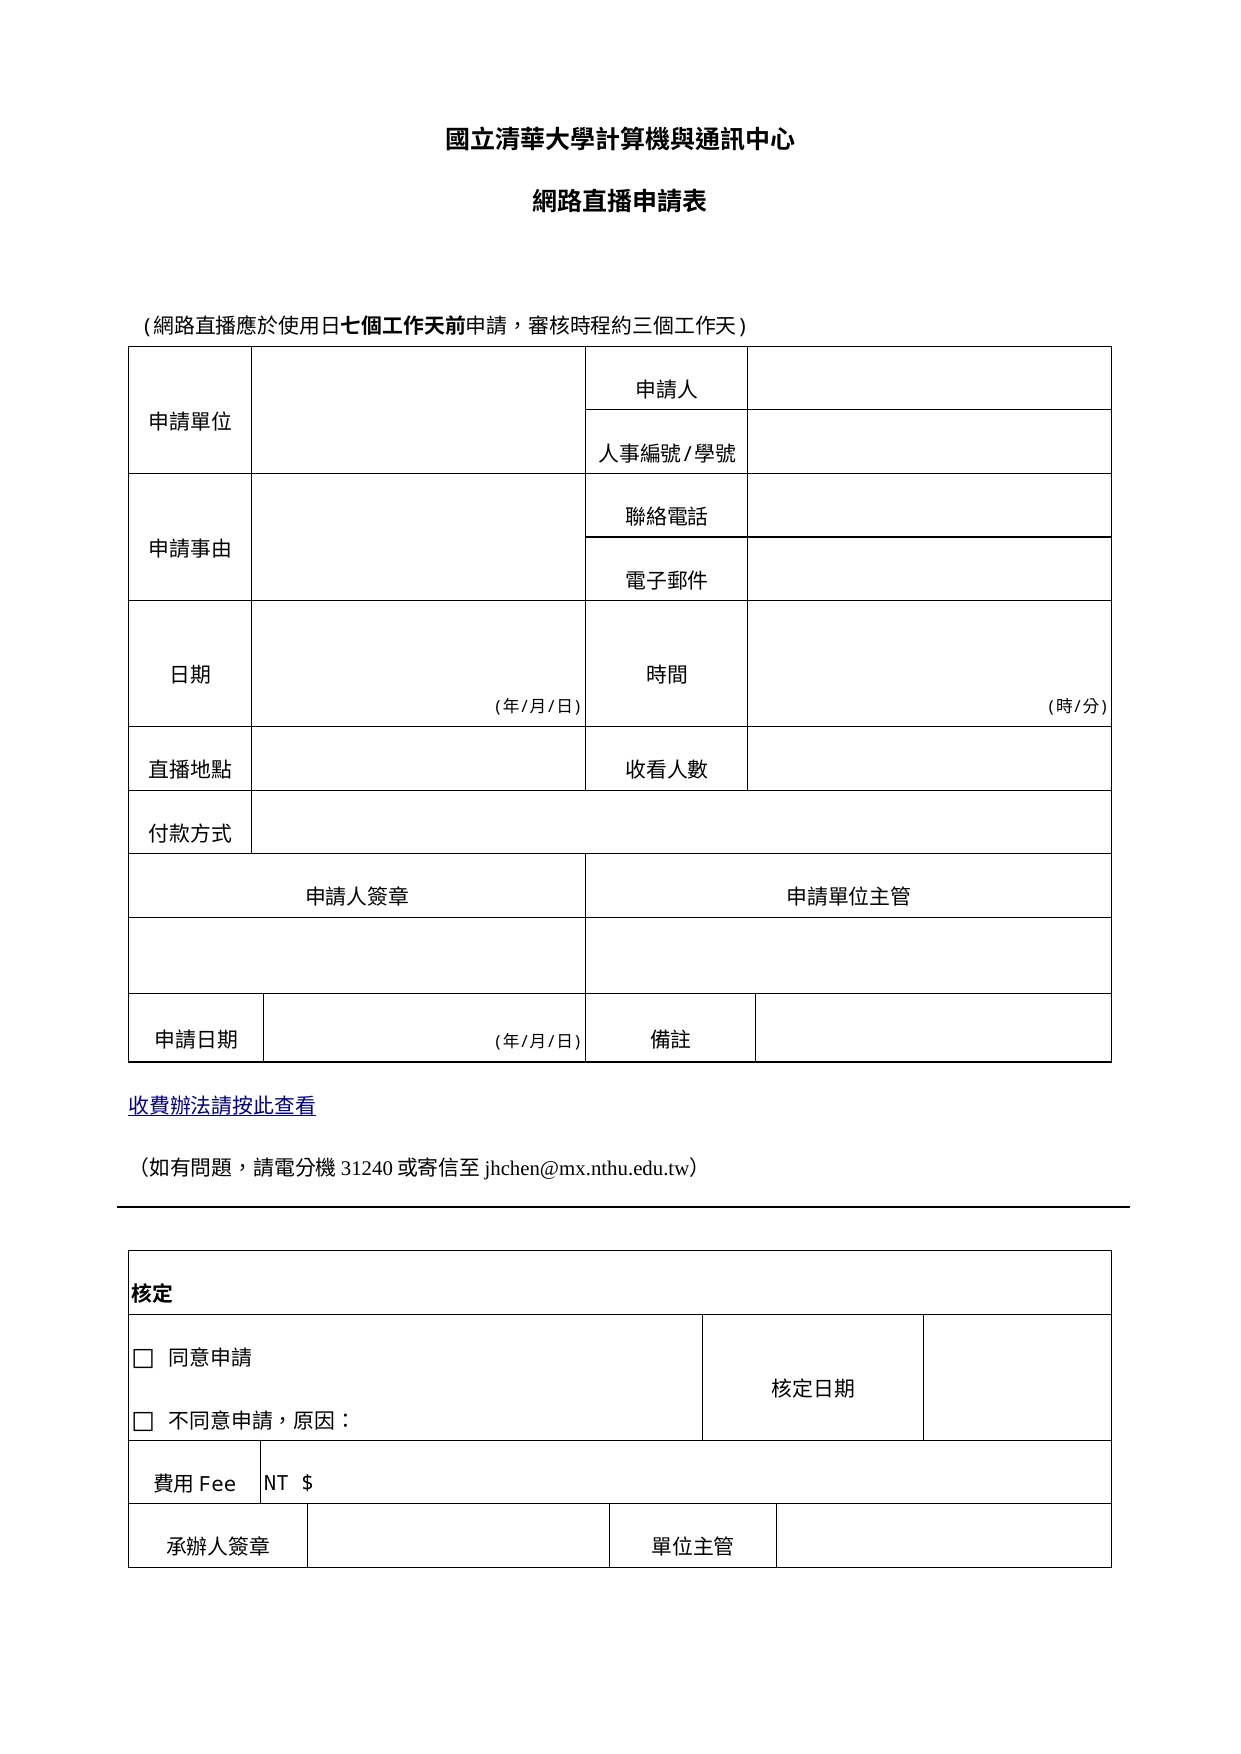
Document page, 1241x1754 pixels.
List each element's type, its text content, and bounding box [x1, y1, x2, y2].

table_cell [252, 727, 585, 789]
table_cell 直播地點 [129, 727, 251, 789]
table_cell [308, 1504, 609, 1567]
table_cell [252, 791, 1111, 853]
table_cell 核定日期 [703, 1315, 923, 1439]
table_header 核定 [129, 1251, 1111, 1313]
table_cell 日期 [129, 601, 251, 726]
table_cell [756, 994, 1111, 1061]
table_cell (年/月/日) [252, 601, 585, 726]
table_cell [586, 918, 1111, 993]
table_cell 承辦人簽章 [129, 1504, 307, 1567]
table_cell 費用Fee [129, 1441, 260, 1503]
table_cell NT $ [261, 1441, 1111, 1503]
table_cell 單位主管 [610, 1504, 776, 1567]
table_cell 申請日期 [129, 994, 263, 1061]
table_cell 時間 [586, 601, 747, 726]
table_cell 申請單位主管 [586, 854, 1111, 917]
table_cell [924, 1315, 1111, 1439]
table_header [252, 347, 585, 473]
table_cell 申請事由 [129, 474, 251, 600]
table_cell (時/分) [748, 601, 1111, 726]
table_cell [748, 727, 1111, 789]
table_cell [748, 410, 1111, 473]
text 國立清華大學計算機與通訊中心 [128, 96, 1112, 158]
table_cell [748, 474, 1111, 536]
table_cell 申請人簽章 [129, 854, 585, 917]
table_cell (年/月/日) [264, 994, 585, 1061]
table_header 申請人 [586, 347, 747, 409]
table_cell [252, 474, 585, 600]
text 網路直播申請表 [128, 158, 1112, 221]
table_cell 同意申請 不同意申請，原因： [129, 1315, 702, 1439]
text 收費辦法請按此查看 [128, 1063, 1112, 1125]
table_header [748, 347, 1111, 409]
table_cell [777, 1504, 1111, 1567]
table_cell 收看人數 [586, 727, 747, 789]
table_cell 聯絡電話 [586, 474, 747, 536]
text （如有問題，請電分機31240或寄信至jhchen@mx.nthu.edu.tw） [128, 1125, 1112, 1187]
table_cell 備註 [586, 994, 755, 1061]
table_cell 電子郵件 [586, 538, 747, 600]
table_cell [748, 538, 1111, 600]
table_cell 付款方式 [129, 791, 251, 853]
table_cell [129, 918, 585, 993]
table_cell 人事編號/學號 [586, 410, 747, 473]
text (網路直播應於使用日七個工作天前申請，審核時程約三個工作天) [128, 283, 1112, 346]
table_header 申請單位 [129, 347, 251, 473]
